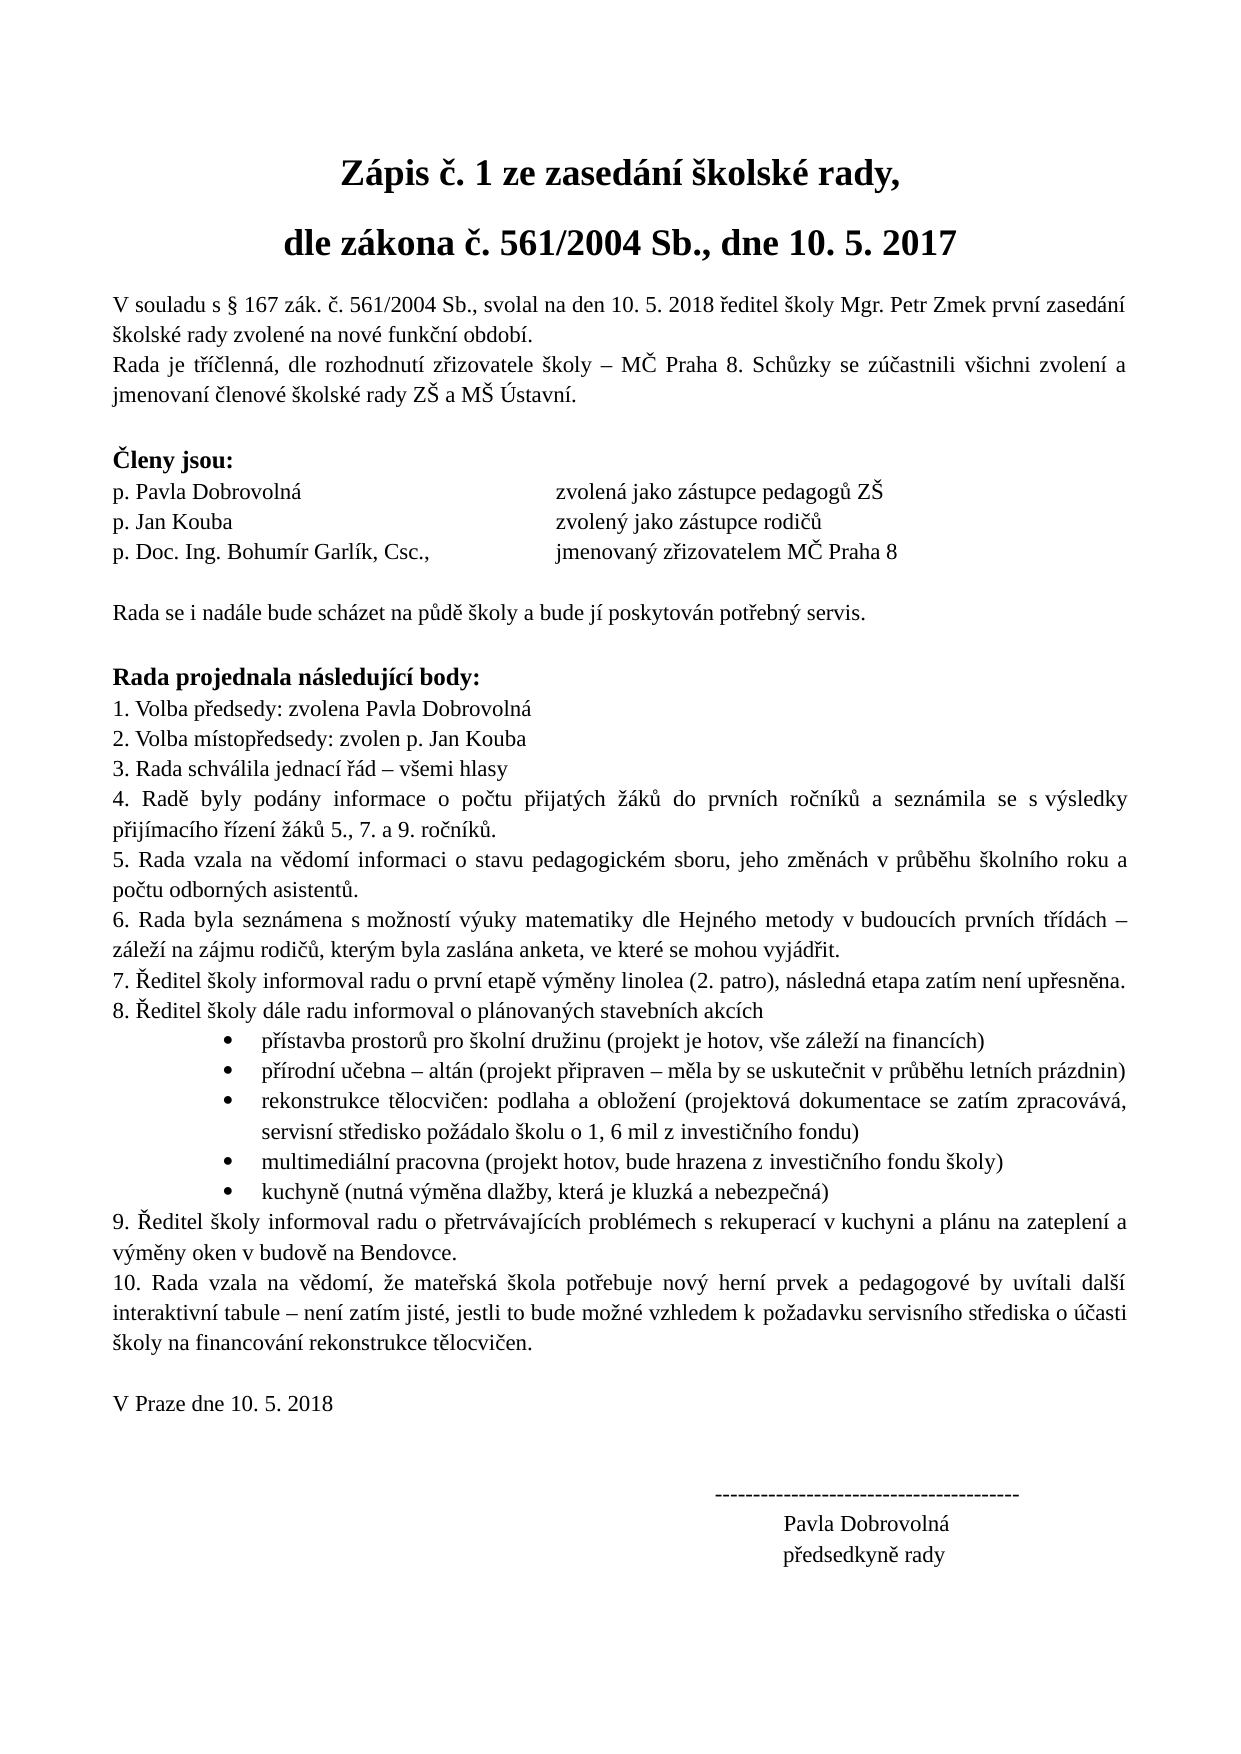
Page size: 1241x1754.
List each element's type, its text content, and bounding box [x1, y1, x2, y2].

text 6. Rada byla seznámena s možností výuky matematiky dle Hejného metody v budoucích prvních třídách – záleží na zájmu rodičů, kterým byla zaslána anketa, ve které se mohou vyjádřit. [112, 906, 1128, 963]
text V Praze dne 10. 5. 2018 [112, 1389, 1128, 1416]
text dle zákona č. 561/2004 Sb., dne 10. 5. 2017 [112, 220, 1128, 263]
text Rada projednala následující body: [112, 662, 1128, 691]
text 10. Rada vzala na vědomí, že mateřská škola potřebuje nový herní prvek a pedagogové by uvítali další interaktivní tabule – není zatím jisté, jestli to bude možné vzhledem k požadavku servisního střediska o účasti školy na financování rekonstrukce tělocvičen. [112, 1269, 1128, 1356]
text Pavla Dobrovolná [112, 1510, 1128, 1537]
list rekonstrukce tělocvičen: podlaha a obložení (projektová dokumentace se zatím zpracovává, servisní středisko požádalo školu o 1, 6 mil z investičního fondu) [224, 1087, 1128, 1144]
text 9. Ředitel školy informoval radu o přetrvávajících problémech s rekuperací v kuchyni a plánu na zateplení a výměny oken v budově na Bendovce. [112, 1208, 1128, 1265]
list kuchyně (nutná výměna dlažby, která je kluzká a nebezpečná) [224, 1178, 1128, 1204]
text Členy jsou: [112, 445, 1128, 473]
list přírodní učebna – altán (projekt připraven – měla by se uskutečnit v průběhu letních prázdnin) [224, 1057, 1128, 1084]
text 8. Ředitel školy dále radu informoval o plánovaných stavebních akcích [112, 997, 1128, 1023]
text p. Jan Kouba zvolený jako zástupce rodičů [112, 508, 1128, 534]
text 1. Volba předsedy: zvolena Pavla Dobrovolná [112, 695, 1128, 721]
text Zápis č. 1 ze zasedání školské rady, [112, 150, 1128, 193]
text Rada se i nadále bude scházet na půdě školy a bude jí poskytován potřebný servis. [112, 598, 1128, 625]
text ---------------------------------------- [112, 1480, 1128, 1507]
text V souladu s § 167 zák. č. 561/2004 Sb., svolal na den 10. 5. 2018 ředitel školy Mgr. Petr Zmek první zasedání školské rady zvolené na nové funkční období. [112, 291, 1128, 347]
text Rada je tříčlenná, dle rozhodnutí zřizovatele školy – MČ Praha 8. Schůzky se zúčastnili všichni zvolení a jmenovaní členové školské rady ZŠ a MŠ Ústavní. [112, 351, 1128, 408]
list přístavba prostorů pro školní družinu (projekt je hotov, vše záleží na financích) [224, 1027, 1128, 1053]
text p. Pavla Dobrovolná zvolená jako zástupce pedagogů ZŠ [112, 478, 1128, 504]
text předsedkyně rady [112, 1541, 1128, 1567]
text p. Doc. Ing. Bohumír Garlík, Csc., jmenovaný zřizovatelem MČ Praha 8 [112, 538, 1128, 564]
text 7. Ředitel školy informoval radu o první etapě výměny linolea (2. patro), následná etapa zatím není upřesněna. [112, 967, 1128, 993]
text 2. Volba místopředsedy: zvolen p. Jan Kouba [112, 725, 1128, 751]
list multimediální pracovna (projekt hotov, bude hrazena z investičního fondu školy) [224, 1148, 1128, 1174]
text 5. Rada vzala na vědomí informaci o stavu pedagogickém sboru, jeho změnách v průběhu školního roku a počtu odborných asistentů. [112, 846, 1128, 902]
text 4. Radě byly podány informace o počtu přijatých žáků do prvních ročníků a seznámila se s výsledky přijímacího řízení žáků 5., 7. a 9. ročníků. [112, 785, 1128, 842]
text 3. Rada schválila jednací řád – všemi hlasy [112, 755, 1128, 782]
